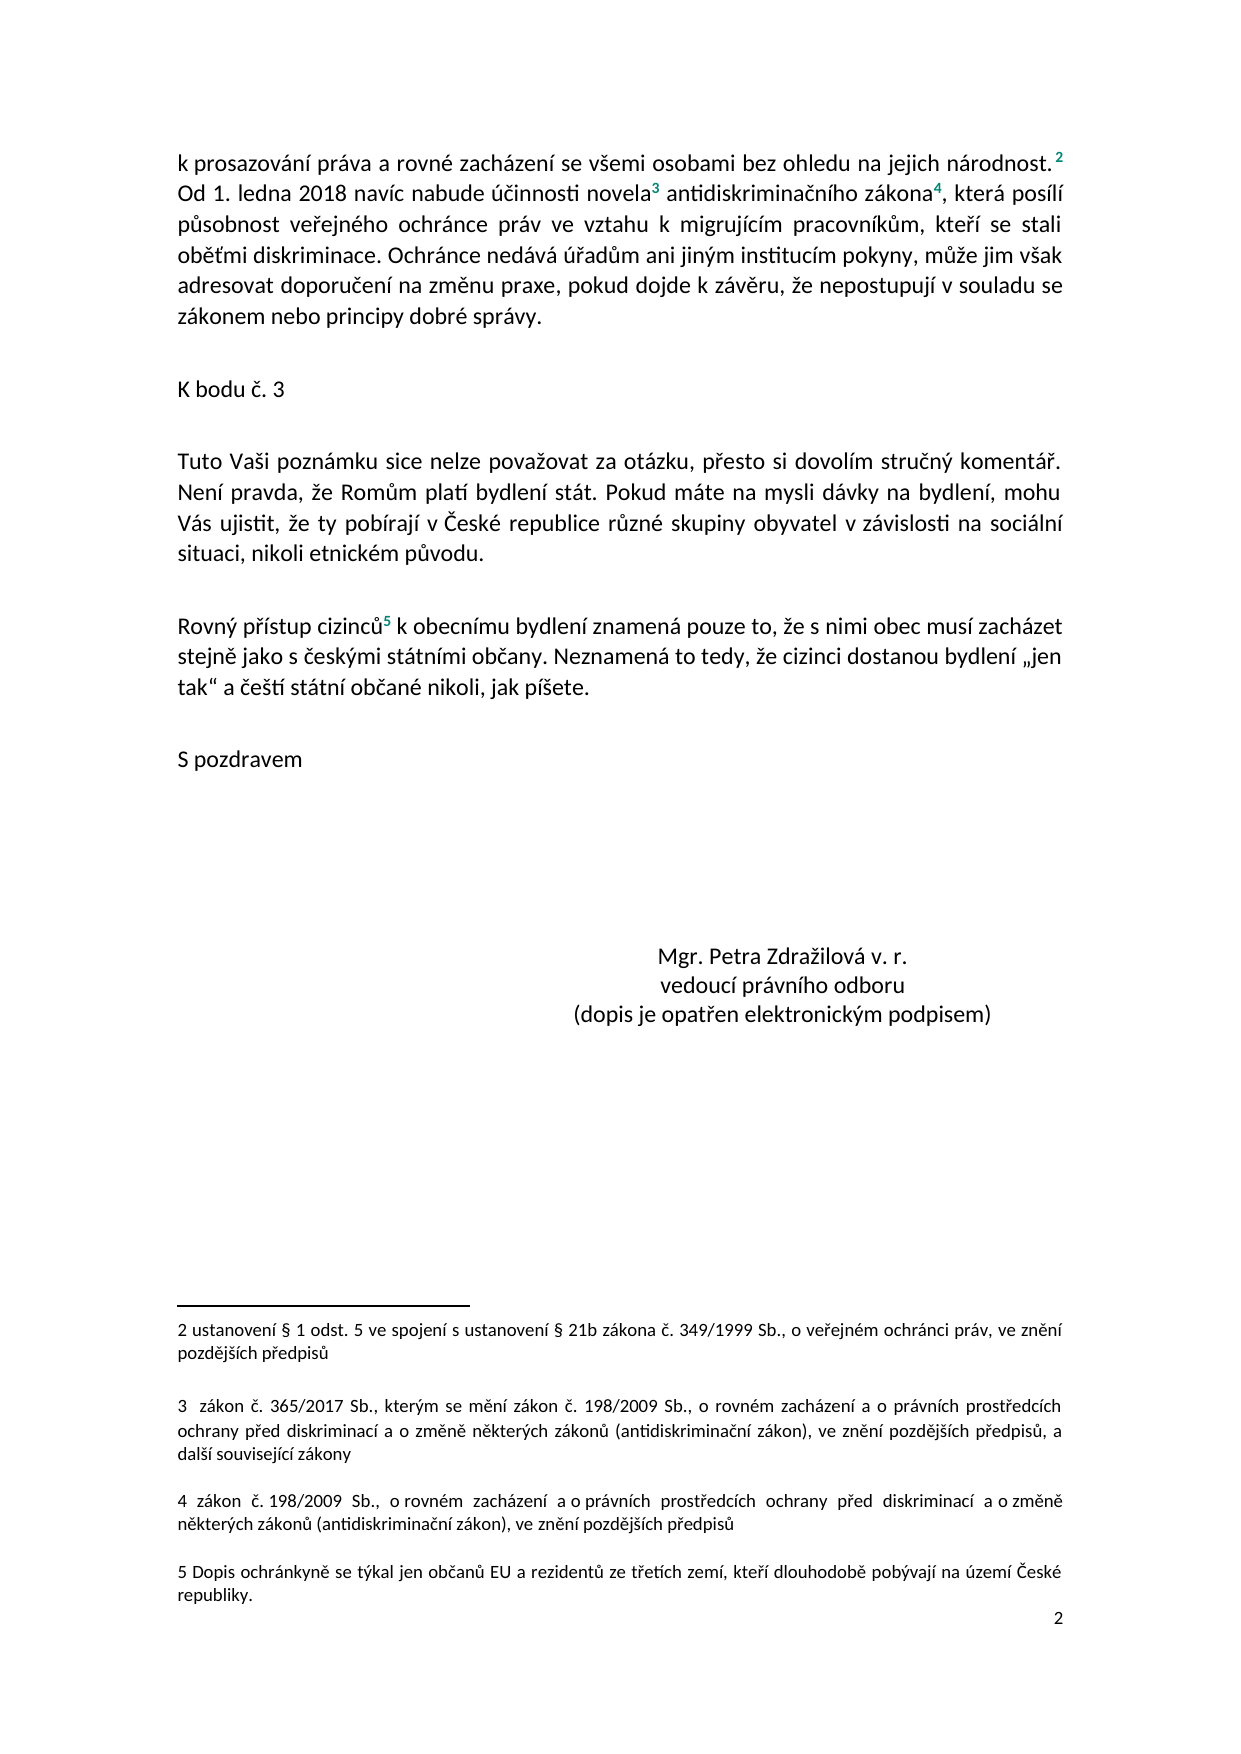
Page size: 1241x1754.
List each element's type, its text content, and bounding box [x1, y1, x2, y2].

text S pozdravem [177, 744, 1063, 774]
text zákon č. 365/2017 Sb., kterým se mění zákon č. 198/2009 Sb., o rovném zacházení a o právních prostředcích ochrany před diskriminací a o změně některých zákonů (antidiskriminační zákon), ve znění pozdějších předpisů, a další související zákony [177, 1389, 1063, 1464]
text K bodu č. 3 [177, 374, 1063, 403]
text ustanovení § 1 odst. 5 ve spojení s ustanovení § 21b zákona č. 349/1999 Sb., o veřejném ochránci práv, ve znění pozdějších předpisů [177, 1319, 1063, 1364]
text k prosazování práva a rovné zacházení se všemi osobami bez ohledu na jejich národnost. Od 1. ledna 2018 navíc nabude účinnosti novela antidiskriminačního zákona, která posílí působnost veřejného ochránce práv ve vztahu k migrujícím pracovníkům, kteří se stali oběťmi diskriminace. Ochránce nedává úřadům ani jiným institucím pokyny, může jim však adresovat doporučení na změnu praxe, pokud dojde k závěru, že nepostupují v souladu se zákonem nebo principy dobré správy. [177, 148, 1063, 331]
text Dopis ochránkyně se týkal jen občanů EU a rezidentů ze třetích zemí, kteří dlouhodobě pobývají na území České republiky. [177, 1560, 1063, 1606]
text Mgr. Petra Zdražilová v. r. [502, 941, 1063, 970]
text Rovný přístup cizinců k obecnímu bydlení znamená pouze to, že s nimi obec musí zacházet stejně jako s českými státními občany. Neznamená to tedy, že cizinci dostanou bydlení „jen tak“ a čeští státní občané nikoli, jak píšete. [177, 611, 1063, 701]
text vedoucí právního odboru [502, 970, 1063, 999]
text Tuto Vaši poznámku sice nelze považovat za otázku, přesto si dovolím stručný komentář. Není pravda, že Romům platí bydlení stát. Pokud máte na mysli dávky na bydlení, mohu Vás ujistit, že ty pobírají v České republice různé skupiny obyvatel v závislosti na sociální situaci, nikoli etnickém původu. [177, 446, 1063, 568]
text (dopis je opatřen elektronickým podpisem) [502, 999, 1063, 1029]
text zákon č. 198/2009 Sb., o rovném zacházení a o právních prostředcích ochrany před diskriminací a o změně některých zákonů (antidiskriminační zákon), ve znění pozdějších předpisů [177, 1489, 1063, 1535]
